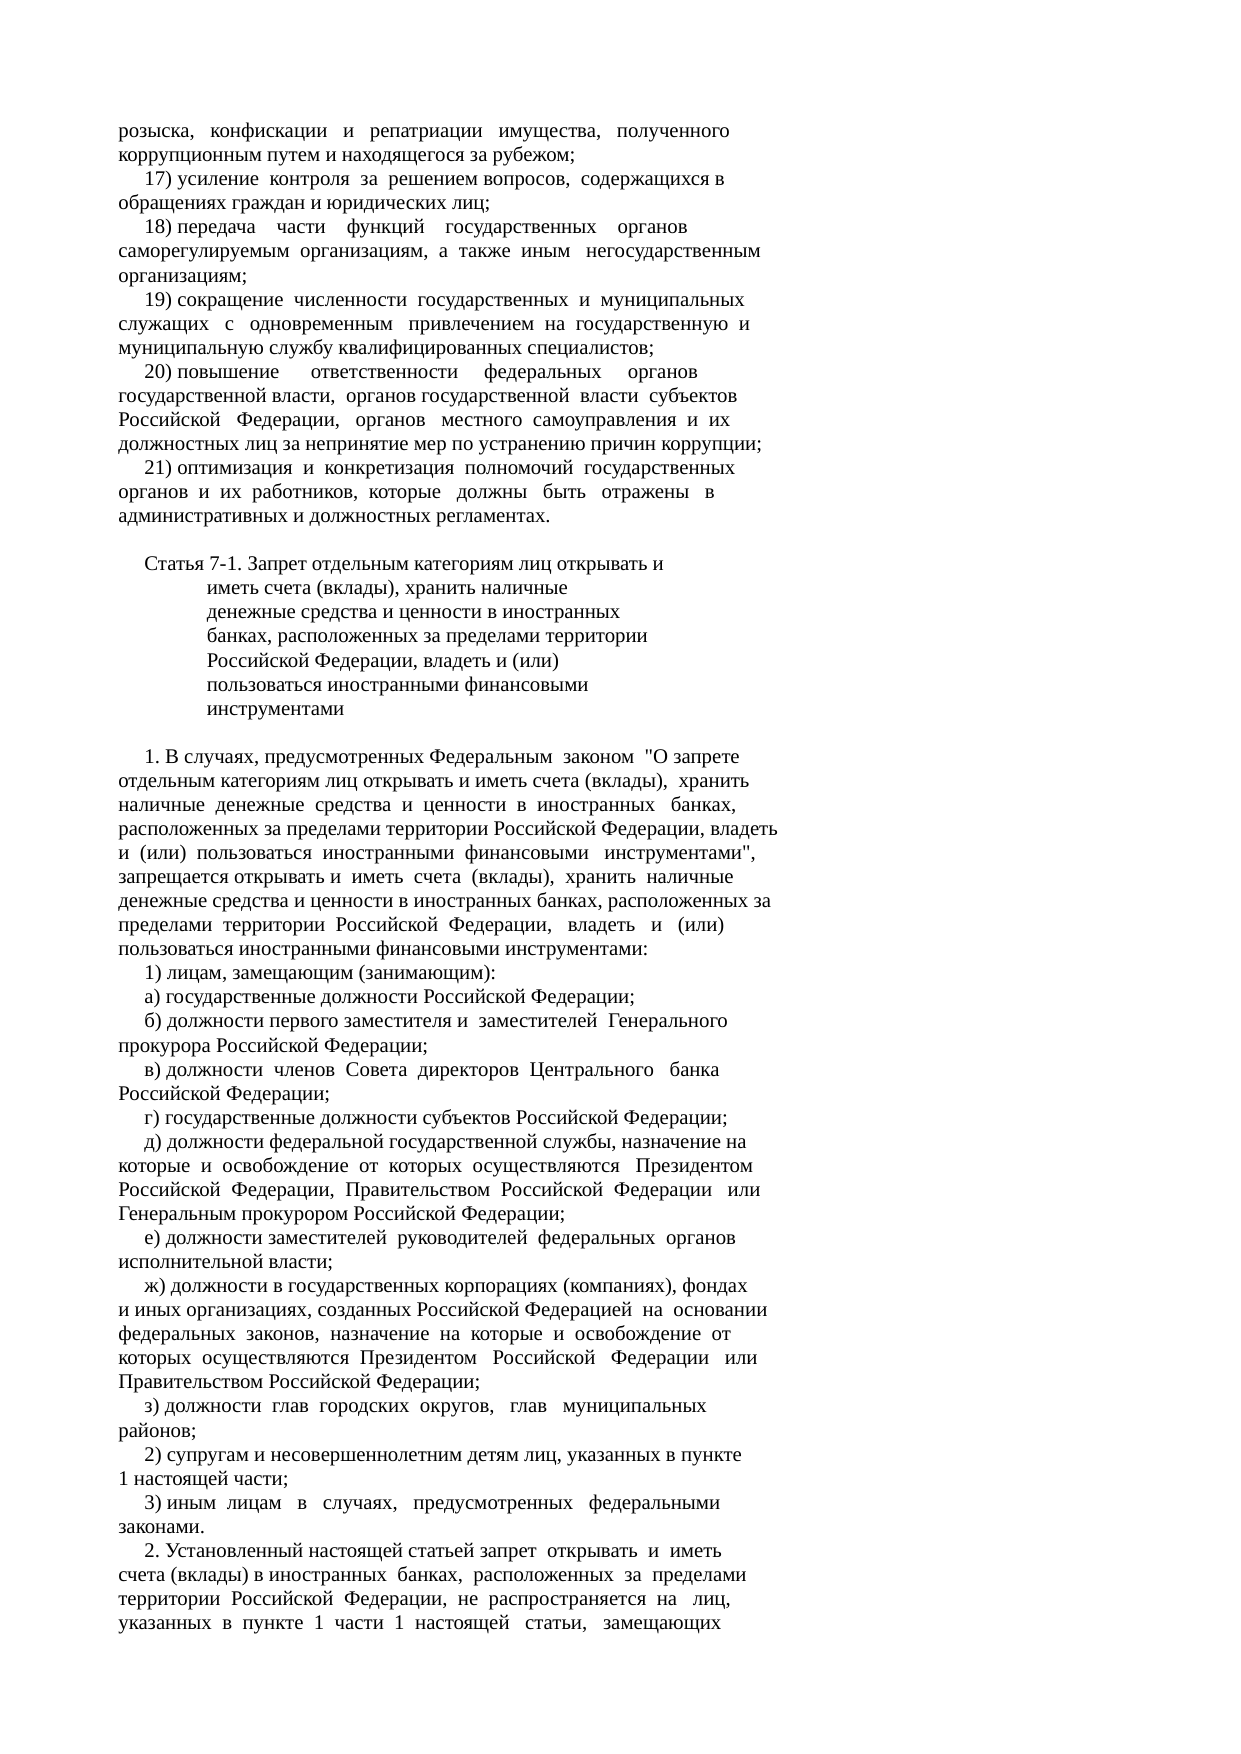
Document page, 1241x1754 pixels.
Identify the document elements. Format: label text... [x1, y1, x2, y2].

text Российской Федерации, Правительством Российской Федерации или [118, 1177, 1122, 1201]
text и (или) пользоваться иностранными финансовыми инструментами", [118, 840, 1122, 864]
text 1. В случаях, предусмотренных Федеральным законом "О запрете [118, 744, 1122, 768]
text 1) лицам, замещающим (занимающим): [118, 960, 1122, 984]
text муниципальную службу квалифицированных специалистов; [118, 335, 1122, 359]
text расположенных за пределами территории Российской Федерации, владеть [118, 816, 1122, 840]
text Правительством Российской Федерации; [118, 1369, 1122, 1393]
text розыска, конфискации и репатриации имущества, полученного [118, 118, 1122, 142]
text 20) повышение ответственности федеральных органов [118, 359, 1122, 383]
text 2) супругам и несовершеннолетним детям лиц, указанных в пункте [118, 1442, 1122, 1466]
text 18) передача части функций государственных органов [118, 214, 1122, 238]
text отдельным категориям лиц открывать и иметь счета (вклады), хранить [118, 768, 1122, 792]
text Российской Федерации; [118, 1081, 1122, 1105]
text государственной власти, органов государственной власти субъектов [118, 383, 1122, 407]
text пользоваться иностранными финансовыми инструментами: [118, 936, 1122, 960]
text наличные денежные средства и ценности в иностранных банках, [118, 792, 1122, 816]
text которых осуществляются Президентом Российской Федерации или [118, 1345, 1122, 1369]
text счета (вклады) в иностранных банках, расположенных за пределами [118, 1562, 1122, 1586]
text ж) должности в государственных корпорациях (компаниях), фондах [118, 1273, 1122, 1297]
text которые и освобождение от которых осуществляются Президентом [118, 1153, 1122, 1177]
text прокурора Российской Федерации; [118, 1032, 1122, 1057]
text д) должности федеральной государственной службы, назначение на [118, 1129, 1122, 1153]
text б) должности первого заместителя и заместителей Генерального [118, 1008, 1122, 1032]
text Генеральным прокурором Российской Федерации; [118, 1201, 1122, 1225]
text органов и их работников, которые должны быть отражены в [118, 479, 1122, 503]
text саморегулируемым организациям, а также иным негосударственным [118, 238, 1122, 262]
text федеральных законов, назначение на которые и освобождение от [118, 1321, 1122, 1345]
text организациям; [118, 262, 1122, 287]
text 21) оптимизация и конкретизация полномочий государственных [118, 455, 1122, 479]
text исполнительной власти; [118, 1249, 1122, 1273]
text а) государственные должности Российской Федерации; [118, 984, 1122, 1008]
text Российской Федерации, органов местного самоуправления и их [118, 407, 1122, 431]
text коррупционным путем и находящегося за рубежом; [118, 142, 1122, 166]
text указанных в пункте 1 части 1 настоящей статьи, замещающих [118, 1610, 1122, 1634]
text административных и должностных регламентах. [118, 503, 1122, 527]
text денежные средства и ценности в иностранных [118, 599, 1122, 623]
text денежные средства и ценности в иностранных банках, расположенных за [118, 888, 1122, 912]
text иметь счета (вклады), хранить наличные [118, 575, 1122, 599]
text 2. Установленный настоящей статьей запрет открывать и иметь [118, 1538, 1122, 1562]
text инструментами [118, 696, 1122, 720]
text должностных лиц за непринятие мер по устранению причин коррупции; [118, 431, 1122, 455]
text запрещается открывать и иметь счета (вклады), хранить наличные [118, 864, 1122, 888]
text 19) сокращение численности государственных и муниципальных [118, 287, 1122, 311]
text 3) иным лицам в случаях, предусмотренных федеральными [118, 1490, 1122, 1514]
text з) должности глав городских округов, глав муниципальных [118, 1393, 1122, 1417]
text обращениях граждан и юридических лиц; [118, 190, 1122, 214]
text Статья 7-1. Запрет отдельным категориям лиц открывать и [118, 551, 1122, 575]
text служащих с одновременным привлечением на государственную и [118, 311, 1122, 335]
text 1 настоящей части; [118, 1466, 1122, 1490]
text пользоваться иностранными финансовыми [118, 672, 1122, 696]
text законами. [118, 1514, 1122, 1538]
text банках, расположенных за пределами территории [118, 623, 1122, 647]
text е) должности заместителей руководителей федеральных органов [118, 1225, 1122, 1249]
text территории Российской Федерации, не распространяется на лиц, [118, 1586, 1122, 1610]
text и иных организациях, созданных Российской Федерацией на основании [118, 1297, 1122, 1321]
text 17) усиление контроля за решением вопросов, содержащихся в [118, 166, 1122, 190]
text пределами территории Российской Федерации, владеть и (или) [118, 912, 1122, 936]
text г) государственные должности субъектов Российской Федерации; [118, 1105, 1122, 1129]
text районов; [118, 1417, 1122, 1442]
text Российской Федерации, владеть и (или) [118, 647, 1122, 672]
text в) должности членов Совета директоров Центрального банка [118, 1057, 1122, 1081]
